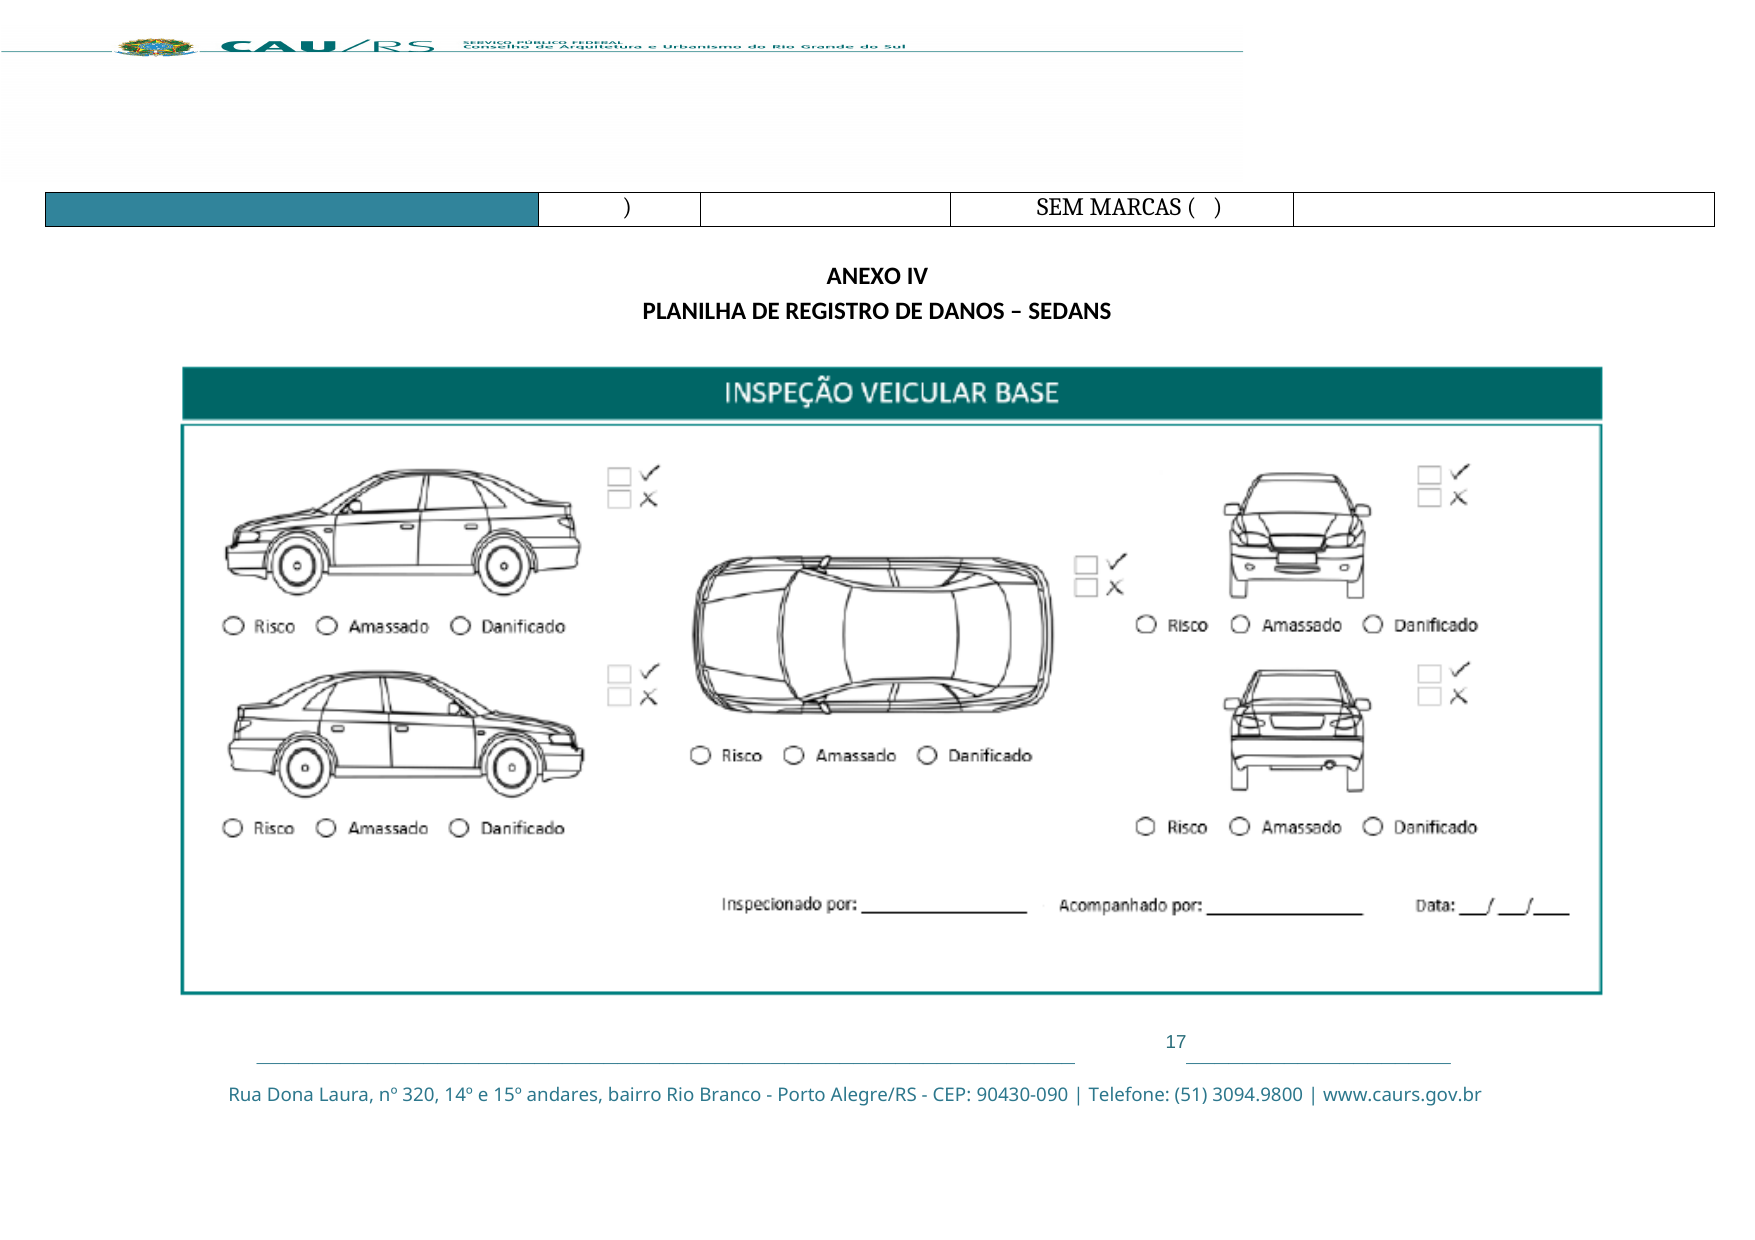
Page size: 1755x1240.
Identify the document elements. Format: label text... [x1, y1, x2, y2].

table_cell [701, 193, 950, 226]
table_cell [1294, 193, 1714, 226]
table_cell SEM MARCAS ( ) [951, 193, 1293, 226]
text ANEXO IV PLANILHA DE REGISTRO DE DANOS – SEDANS [162, 260, 1592, 325]
table_cell [46, 193, 538, 226]
table_cell ) [539, 193, 700, 226]
